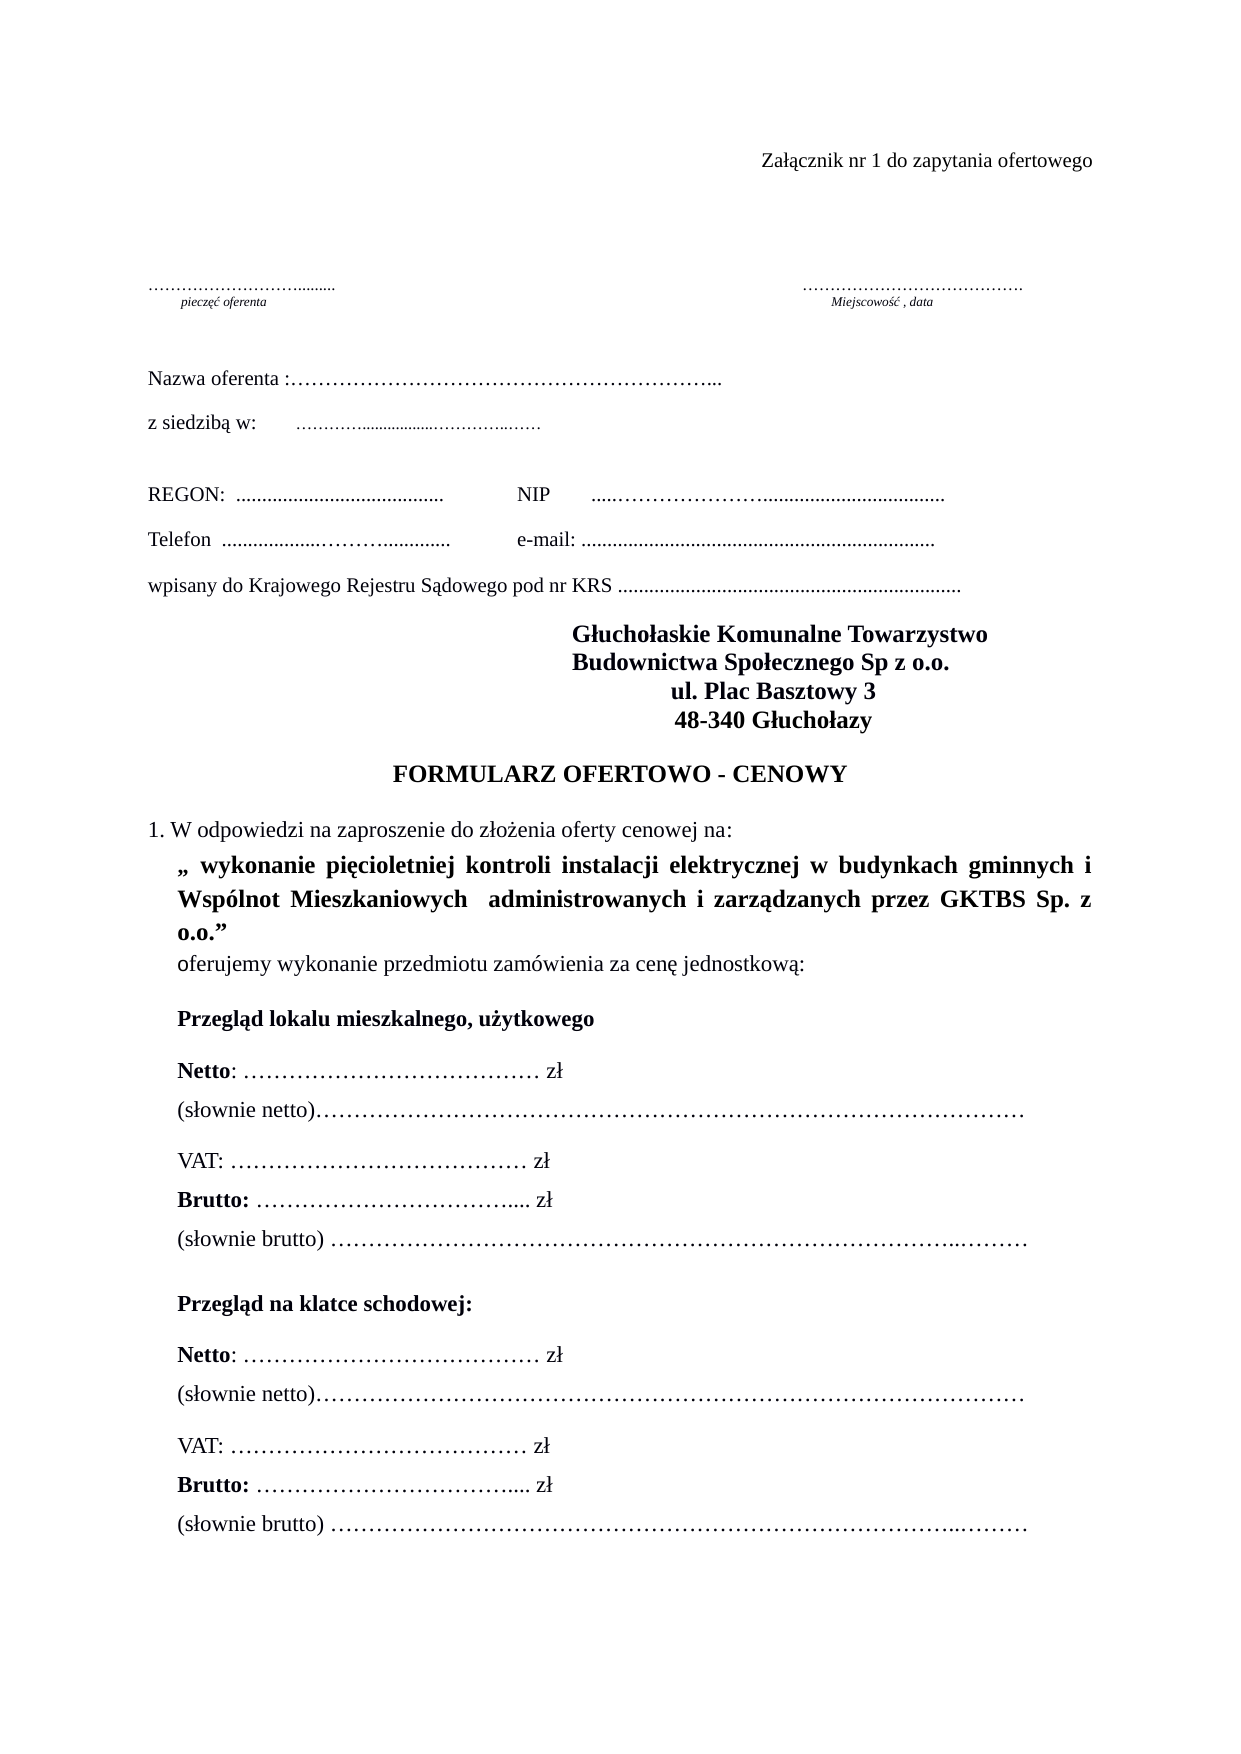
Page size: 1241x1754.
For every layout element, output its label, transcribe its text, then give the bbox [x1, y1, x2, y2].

text oferujemy wykonanie przedmiotu zamówienia za cenę jednostkową: [177, 950, 1093, 977]
text 1. W odpowiedzi na zaproszenie do złożenia oferty cenowej na: [148, 816, 1093, 842]
text ………………………......... …………………………………. [148, 275, 1093, 294]
text „ wykonanie pięcioletniej kontroli instalacji elektrycznej w budynkach gminnych i Wspólnot Mieszkaniowych administrowanych i zarządzanych przez GKTBS Sp. z o.o.” [177, 846, 1093, 946]
text Telefon ...................………............. e-mail: .................................................................... [148, 526, 1093, 551]
text Brutto: …………………………….... zł [148, 1471, 1093, 1497]
text wpisany do Krajowego Rejestru Sądowego pod nr KRS .................................................................. [148, 571, 1093, 598]
text (słownie netto)………………………………………………………………………………… [148, 1096, 1093, 1122]
text Brutto: …………………………….... zł [148, 1186, 1093, 1213]
text Przegląd na klatce schodowej: [148, 1290, 1093, 1316]
text 48-340 Głuchołazy [148, 705, 1093, 734]
subtitle Załącznik nr 1 do zapytania ofertowego [148, 144, 1093, 173]
text (słownie brutto) ………………………………………………………………………..……… [148, 1225, 1093, 1252]
text Netto: ………………………………… zł [148, 1341, 1093, 1367]
text REGON: ........................................ NIP .....…………………................................... [148, 482, 1093, 506]
text Netto: ………………………………… zł [148, 1057, 1093, 1083]
subtitle FORMULARZ OFERTOWO - CENOWY [148, 759, 1093, 787]
text z siedzibą w: ………….................…………..…… [148, 410, 1093, 461]
text Nazwa oferenta :……………………………………………………... [148, 365, 1093, 389]
text ul. Plac Basztowy 3 [148, 676, 1093, 705]
text (słownie brutto) ………………………………………………………………………..……… [148, 1510, 1093, 1536]
text VAT: ………………………………… zł [148, 1432, 1093, 1458]
text Przegląd lokalu mieszkalnego, użytkowego [148, 1005, 1093, 1032]
text (słownie netto)………………………………………………………………………………… [148, 1380, 1093, 1406]
subtitle Budownictwa Społecznego Sp z o.o. [148, 647, 1093, 676]
text VAT: ………………………………… zł [148, 1148, 1093, 1174]
text pieczęć oferenta Miejscowość , data [148, 294, 1093, 321]
subtitle Głuchołaskie Komunalne Towarzystwo [148, 618, 1093, 647]
